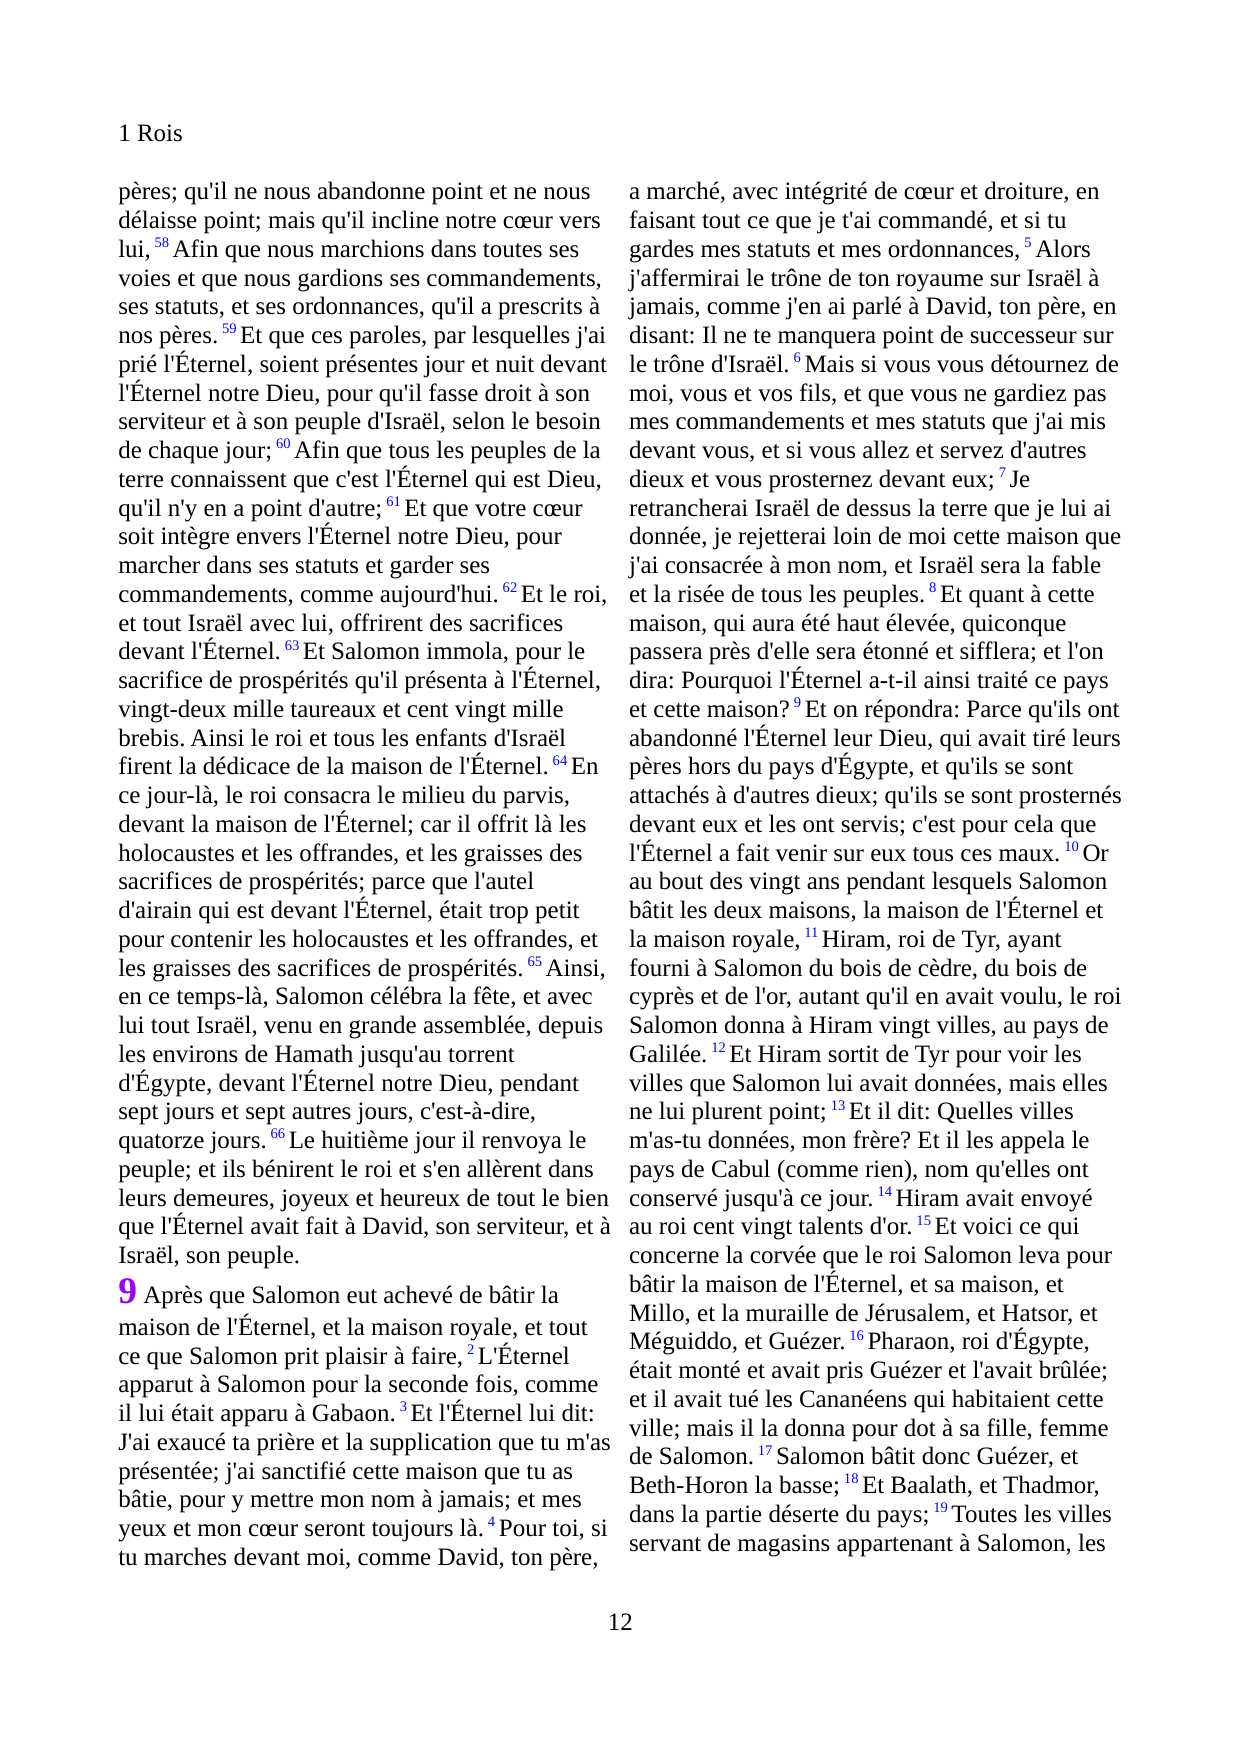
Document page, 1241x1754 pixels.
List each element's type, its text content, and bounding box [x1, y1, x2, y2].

text a marché, avec intégrité de cœur et droiture, en faisant tout ce que je t'ai commandé, et si tu gardes mes statuts et mes ordonnances, 5 Alors j'affermirai le trône de ton royaume sur Israël à jamais, comme j'en ai parlé à David, ton père, en disant: Il ne te manquera point de successeur sur le trône d'Israël. 6 Mais si vous vous détournez de moi, vous et vos fils, et que vous ne gardiez pas mes commandements et mes statuts que j'ai mis devant vous, et si vous allez et servez d'autres dieux et vous prosternez devant eux; 7 Je retrancherai Israël de dessus la terre que je lui ai donnée, je rejetterai loin de moi cette maison que j'ai consacrée à mon nom, et Israël sera la fable et la risée de tous les peuples. 8 Et quant à cette maison, qui aura été haut élevée, quiconque passera près d'elle sera étonné et sifflera; et l'on dira: Pourquoi l'Éternel a-t-il ainsi traité ce pays et cette maison? 9 Et on répondra: Parce qu'ils ont abandonné l'Éternel leur Dieu, qui avait tiré leurs pères hors du pays d'Égypte, et qu'ils se sont attachés à d'autres dieux; qu'ils se sont prosternés devant eux et les ont servis; c'est pour cela que l'Éternel a fait venir sur eux tous ces maux. 10 Or au bout des vingt ans pendant lesquels Salomon bâtit les deux maisons, la maison de l'Éternel et la maison royale, 11 Hiram, roi de Tyr, ayant fourni à Salomon du bois de cèdre, du bois de cyprès et de l'or, autant qu'il en avait voulu, le roi Salomon donna à Hiram vingt villes, au pays de Galilée. 12 Et Hiram sortit de Tyr pour voir les villes que Salomon lui avait données, mais elles ne lui plurent point; 13 Et il dit: Quelles villes m'as-tu données, mon frère? Et il les appela le pays de Cabul (comme rien), nom qu'elles ont conservé jusqu'à ce jour. 14 Hiram avait envoyé au roi cent vingt talents d'or. 15 Et voici ce qui concerne la corvée que le roi Salomon leva pour bâtir la maison de l'Éternel, et sa maison, et Millo, et la muraille de Jérusalem, et Hatsor, et Méguiddo, et Guézer. 16 Pharaon, roi d'Égypte, était monté et avait pris Guézer et l'avait brûlée; et il avait tué les Cananéens qui habitaient cette ville; mais il la donna pour dot à sa fille, femme de Salomon. 17 Salomon bâtit donc Guézer, et Beth-Horon la basse; 18 Et Baalath, et Thadmor, dans la partie déserte du pays; 19 Toutes les villes servant de magasins appartenant à Salomon, les [629, 176, 1122, 1556]
text 9 Après que Salomon eut achevé de bâtir la maison de l'Éternel, et la maison royale, et tout ce que Salomon prit plaisir à faire, 2 L'Éternel apparut à Salomon pour la seconde fois, comme il lui était apparu à Gabaon. 3 Et l'Éternel lui dit: J'ai exaucé ta prière et la supplication que tu m'as présentée; j'ai sanctifié cette maison que tu as bâtie, pour y mettre mon nom à jamais; et mes yeux et mon cœur seront toujours là. 4 Pour toi, si tu marches devant moi, comme David, ton père, [118, 1269, 611, 1571]
text pères; qu'il ne nous abandonne point et ne nous délaisse point; mais qu'il incline notre cœur vers lui, 58 Afin que nous marchions dans toutes ses voies et que nous gardions ses commandements, ses statuts, et ses ordonnances, qu'il a prescrits à nos pères. 59 Et que ces paroles, par lesquelles j'ai prié l'Éternel, soient présentes jour et nuit devant l'Éternel notre Dieu, pour qu'il fasse droit à son serviteur et à son peuple d'Israël, selon le besoin de chaque jour; 60 Afin que tous les peuples de la terre connaissent que c'est l'Éternel qui est Dieu, qu'il n'y en a point d'autre; 61 Et que votre cœur soit intègre envers l'Éternel notre Dieu, pour marcher dans ses statuts et garder ses commandements, comme aujourd'hui. 62 Et le roi, et tout Israël avec lui, offrirent des sacrifices devant l'Éternel. 63 Et Salomon immola, pour le sacrifice de prospérités qu'il présenta à l'Éternel, vingt-deux mille taureaux et cent vingt mille brebis. Ainsi le roi et tous les enfants d'Israël firent la dédicace de la maison de l'Éternel. 64 En ce jour-là, le roi consacra le milieu du parvis, devant la maison de l'Éternel; car il offrit là les holocaustes et les offrandes, et les graisses des sacrifices de prospérités; parce que l'autel d'airain qui est devant l'Éternel, était trop petit pour contenir les holocaustes et les offrandes, et les graisses des sacrifices de prospérités. 65 Ainsi, en ce temps-là, Salomon célébra la fête, et avec lui tout Israël, venu en grande assemblée, depuis les environs de Hamath jusqu'au torrent d'Égypte, devant l'Éternel notre Dieu, pendant sept jours et sept autres jours, c'est-à-dire, quatorze jours. 66 Le huitième jour il renvoya le peuple; et ils bénirent le roi et s'en allèrent dans leurs demeures, joyeux et heureux de tout le bien que l'Éternel avait fait à David, son serviteur, et à Israël, son peuple. [118, 176, 611, 1269]
